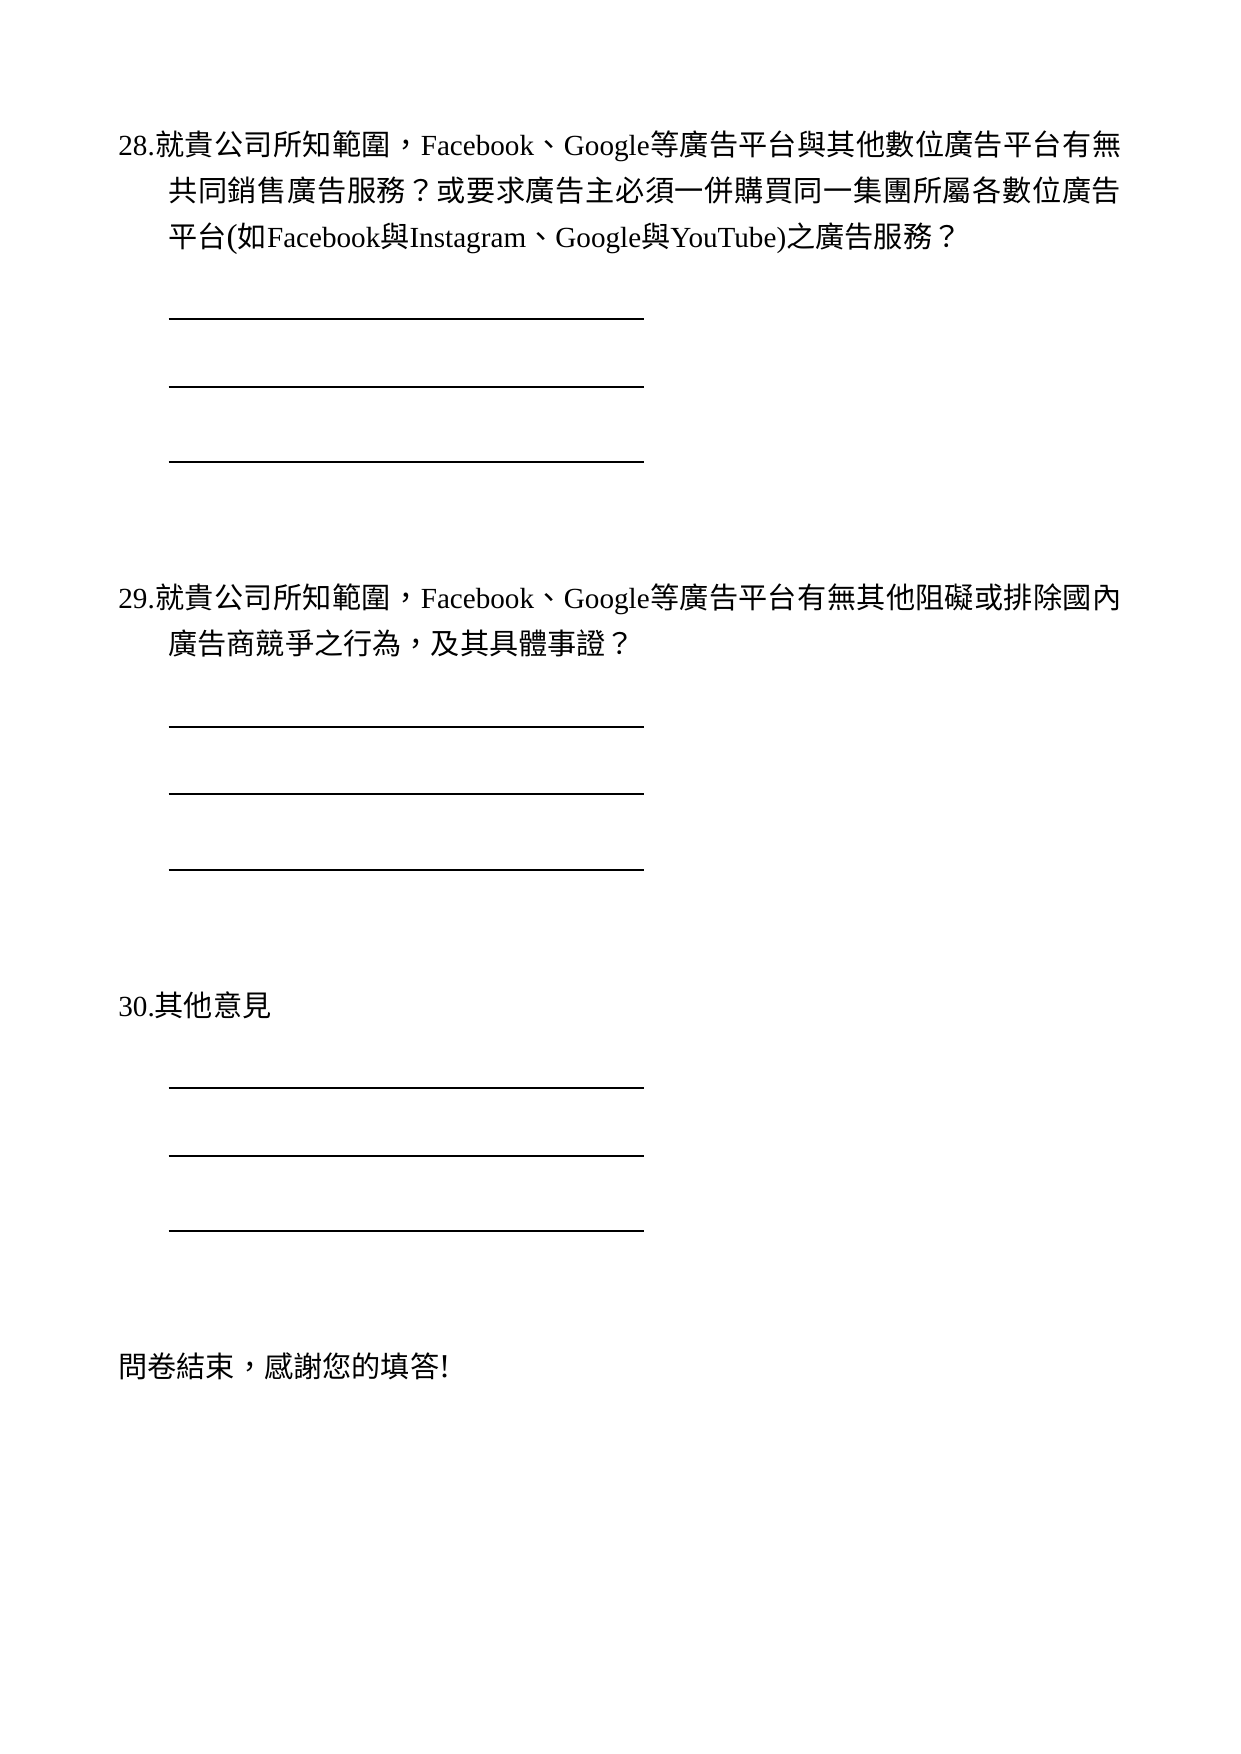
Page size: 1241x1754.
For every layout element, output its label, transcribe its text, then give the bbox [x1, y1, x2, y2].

text 28.就貴公司所知範圍，Facebook、Google等廣告平台與其他數位廣告平台有無共同銷售廣告服務？或要求廣告主必須一併購買同一集團所屬各數位廣告平台(如Facebook與Instagram、Google與YouTube)之廣告服務？ [118, 118, 1122, 256]
text 29.就貴公司所知範圍，Facebook、Google等廣告平台有無其他阻礙或排除國內廣告商競爭之行為，及其具體事證？ [118, 571, 1122, 663]
text 30.其他意見 [118, 979, 1122, 1024]
text 問卷結束，感謝您的填答! [118, 1340, 1122, 1386]
